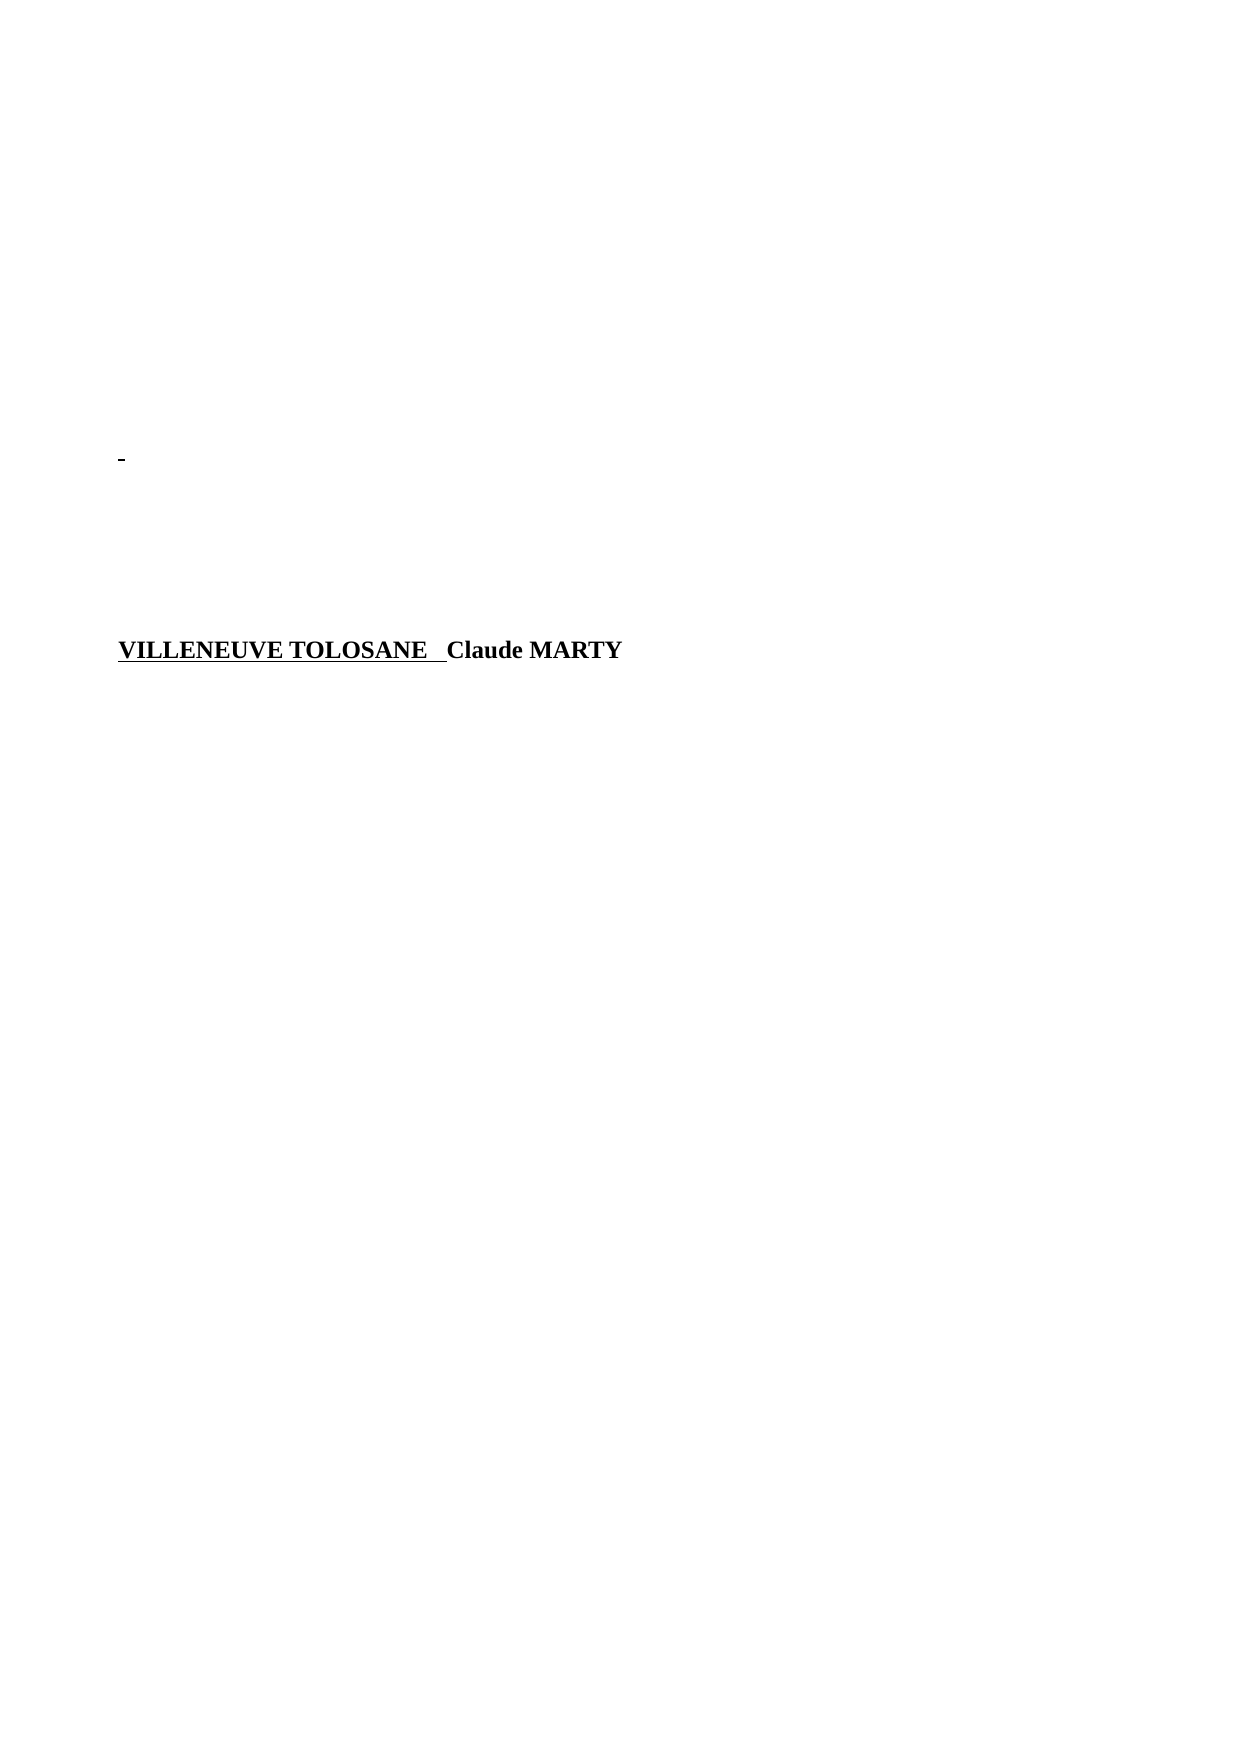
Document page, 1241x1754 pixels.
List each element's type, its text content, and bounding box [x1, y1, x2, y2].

text VILLENEUVE TOLOSANE Claude MARTY [118, 636, 1122, 664]
